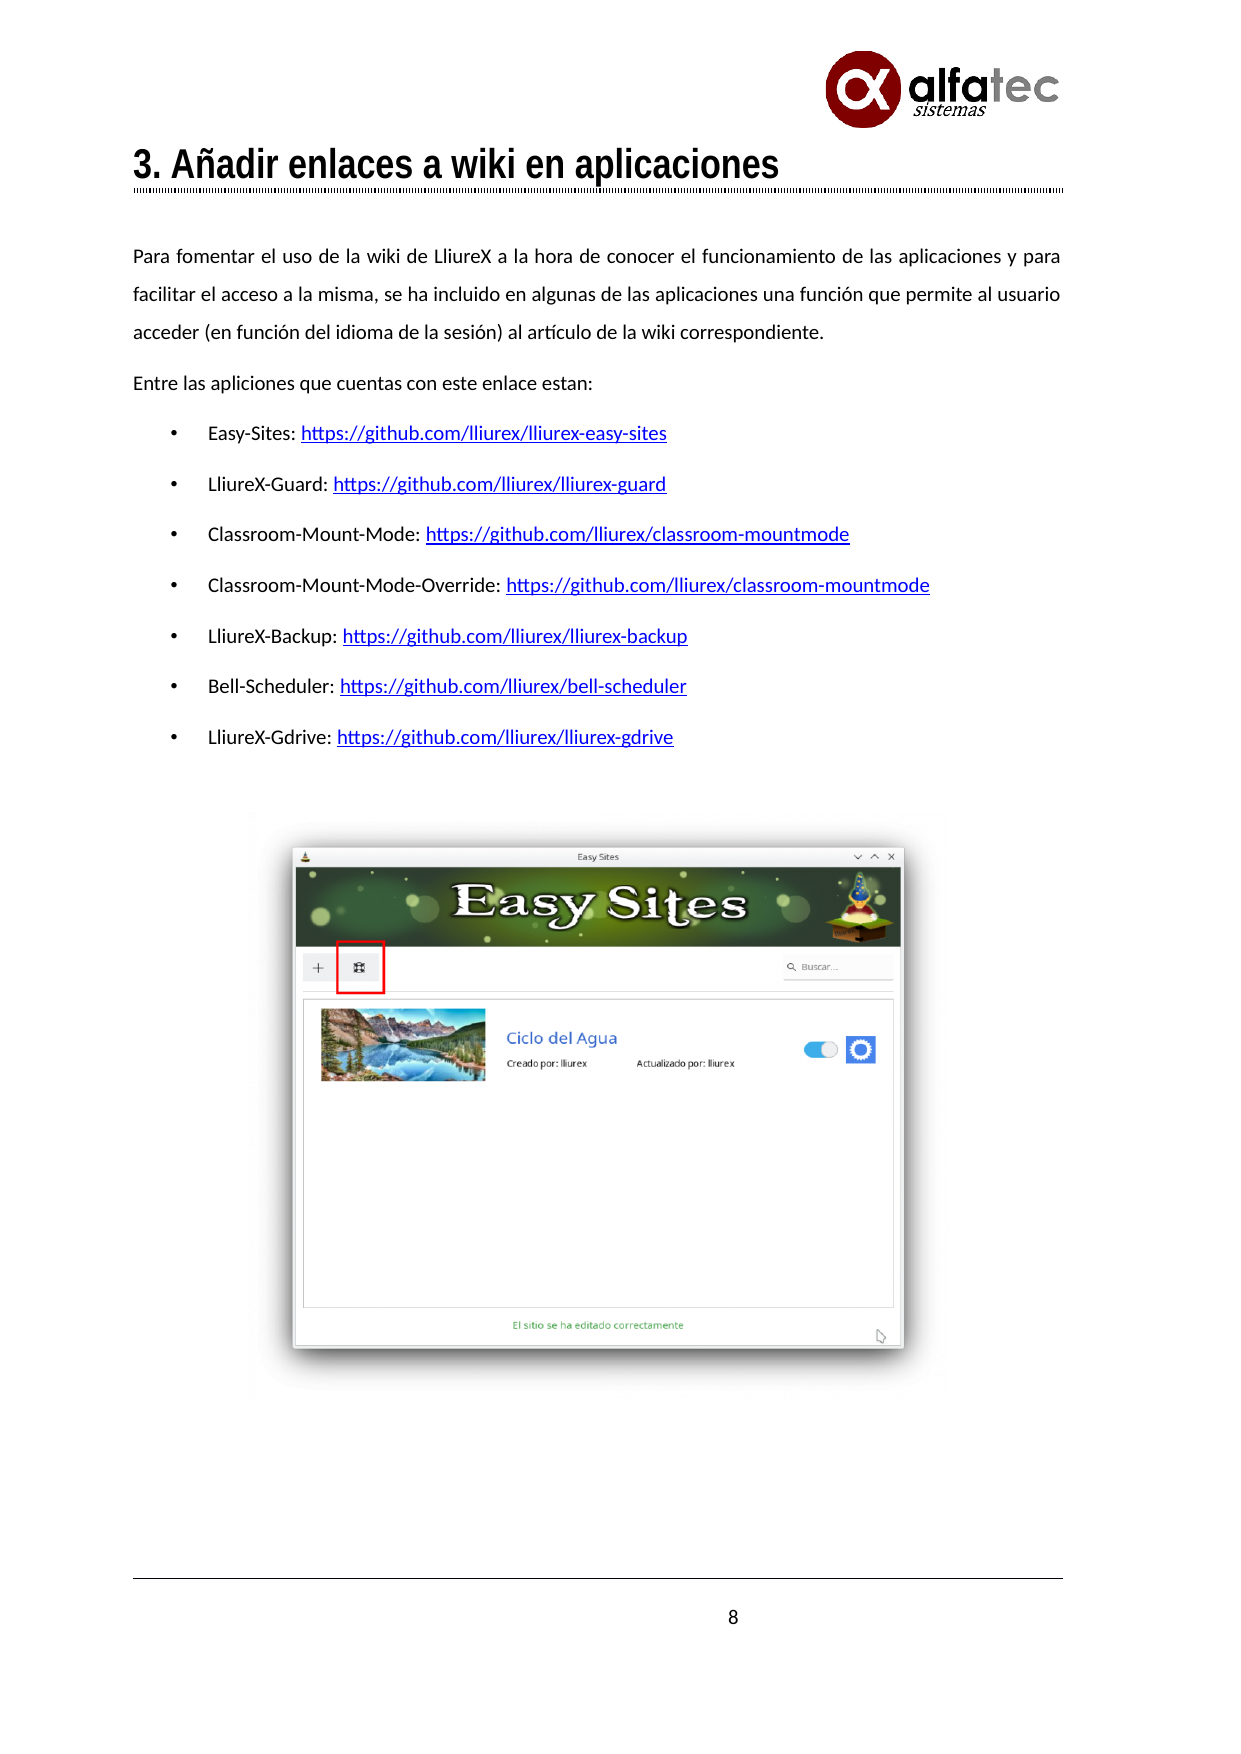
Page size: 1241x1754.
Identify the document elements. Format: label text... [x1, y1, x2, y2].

picture [247, 812, 949, 1399]
list Bell-Scheduler: https://github.com/lliurex/bell-scheduler [170, 673, 1063, 699]
list LliureX-Backup: https://github.com/lliurex/lliurex-backup [170, 623, 1063, 648]
list Classroom-Mount-Mode-Override: https://github.com/lliurex/classroom-mountmode [170, 572, 1063, 598]
list Easy-Sites: https://github.com/lliurex/lliurex-easy-sites [170, 420, 1063, 446]
list LliureX-Guard: https://github.com/lliurex/lliurex-guard [170, 471, 1063, 496]
text Entre las apliciones que cuentas con este enlace estan: [133, 370, 1063, 395]
picture [825, 51, 1061, 128]
list LliureX-Gdrive: https://github.com/lliurex/lliurex-gdrive [170, 724, 1063, 749]
text Para fomentar el uso de la wiki de LliureX a la hora de conocer el funcionamiento de las aplicaciones y para facilitar el acceso a la misma, se ha incluido en algunas de las aplicaciones una función que permite al usuario acceder (en función del idioma de la sesión) al artículo de la wiki correspondiente. [133, 243, 1063, 344]
list Classroom-Mount-Mode: https://github.com/lliurex/classroom-mountmode [170, 522, 1063, 547]
subtitle Añadir enlaces a wiki en aplicaciones [133, 148, 1063, 193]
